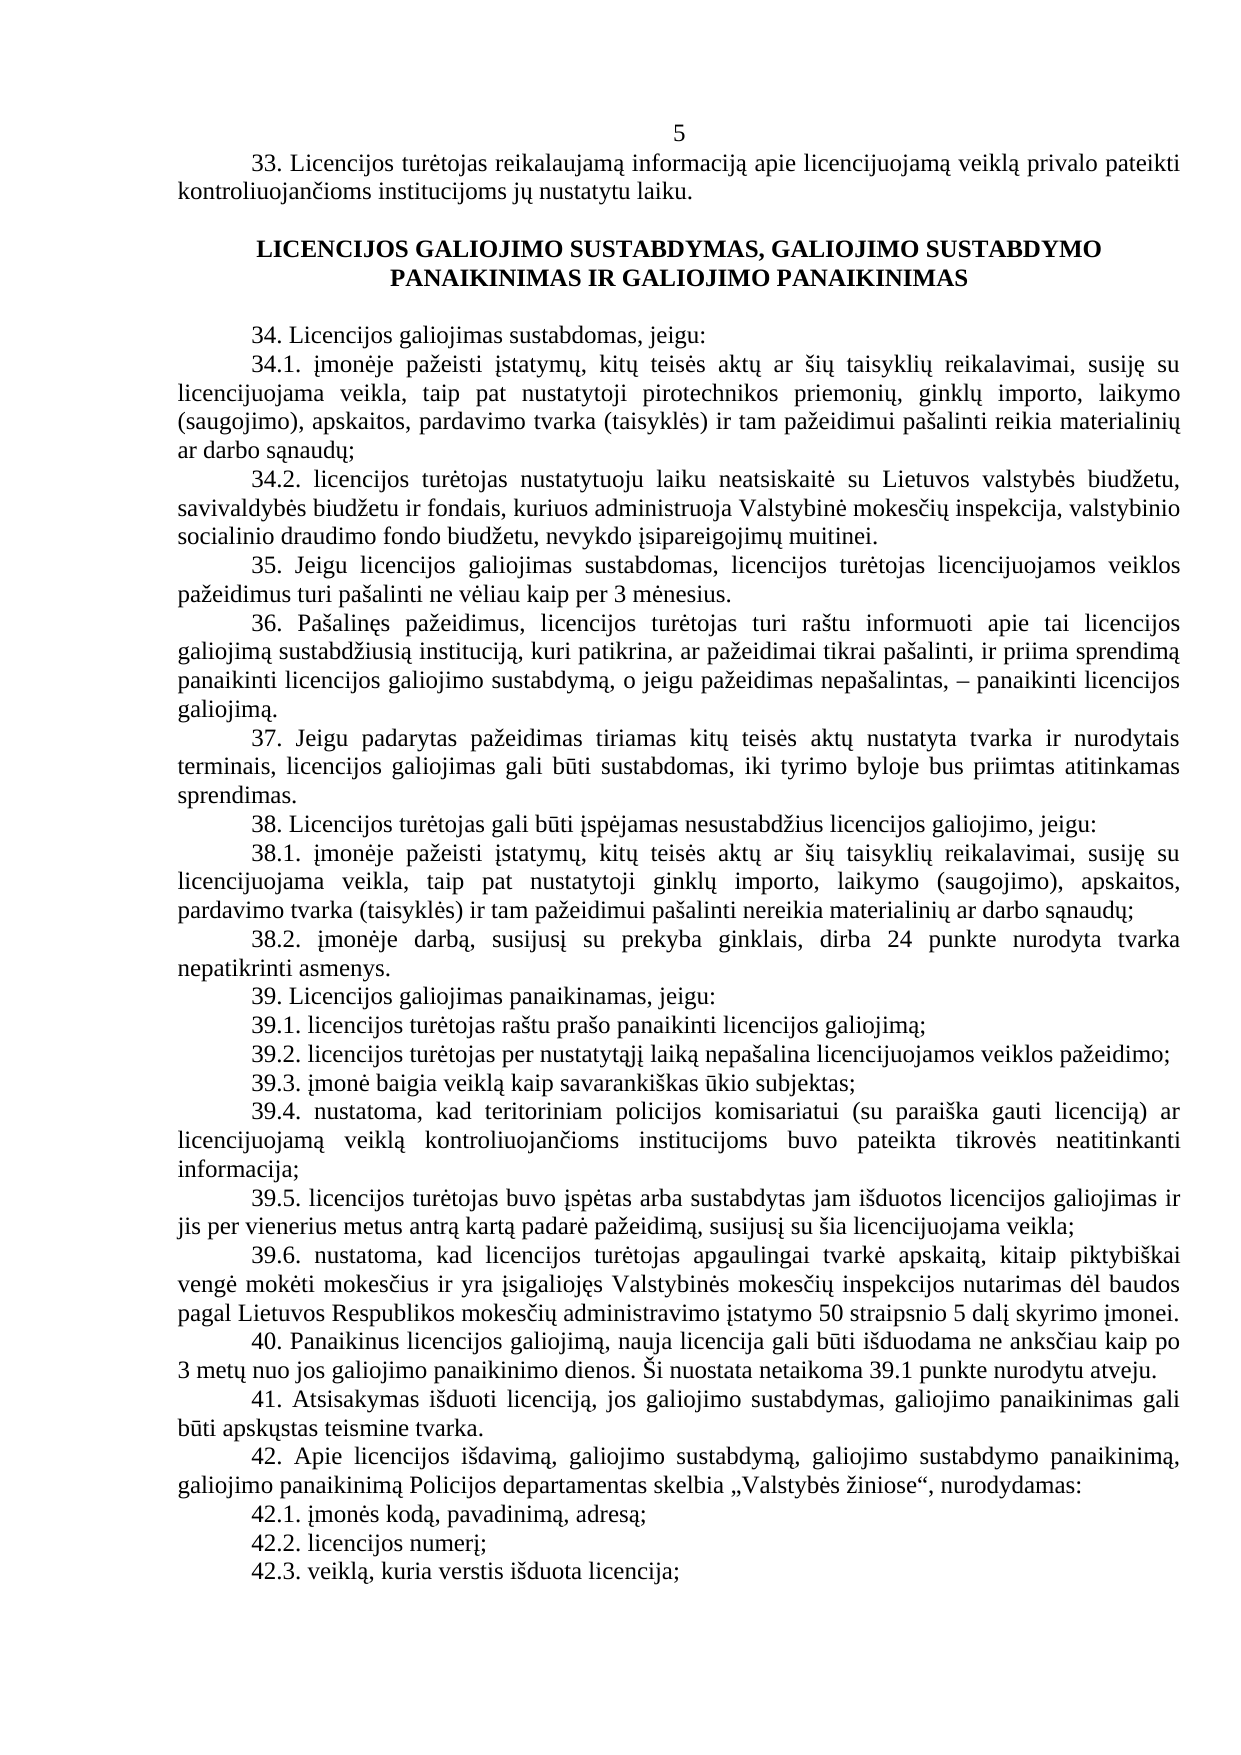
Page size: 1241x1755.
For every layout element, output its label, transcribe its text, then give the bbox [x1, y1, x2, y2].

text 42.1. įmonės kodą, pavadinimą, adresą; [177, 1499, 1181, 1528]
text 39.2. licencijos turėtojas per nustatytąjį laiką nepašalina licencijuojamos veiklos pažeidimo; [177, 1039, 1181, 1068]
text 39.6. nustatoma, kad licencijos turėtojas apgaulingai tvarkė apskaitą, kitaip piktybiškai vengė mokėti mokesčius ir yra įsigaliojęs Valstybinės mokesčių inspekcijos nutarimas dėl baudos pagal Lietuvos Respublikos mokesčių administravimo įstatymo 50 straipsnio 5 dalį skyrimo įmonei. [177, 1240, 1181, 1326]
text 35. Jeigu licencijos galiojimas sustabdomas, licencijos turėtojas licencijuojamos veiklos pažeidimus turi pašalinti ne vėliau kaip per 3 mėnesius. [177, 550, 1181, 608]
text 42.2. licencijos numerį; [177, 1528, 1181, 1556]
text PANAIKINIMAS IR GALIOJIMO PANAIKINIMAS [177, 263, 1181, 291]
text 37. Jeigu padarytas pažeidimas tiriamas kitų teisės aktų nustatyta tvarka ir nurodytais terminais, licencijos galiojimas gali būti sustabdomas, iki tyrimo byloje bus priimtas atitinkamas sprendimas. [177, 723, 1181, 809]
text 38. Licencijos turėtojas gali būti įspėjamas nesustabdžius licencijos galiojimo, jeigu: [177, 809, 1181, 838]
text 38.1. įmonėje pažeisti įstatymų, kitų teisės aktų ar šių taisyklių reikalavimai, susiję su licencijuojama veikla, taip pat nustatytoji ginklų importo, laikymo (saugojimo), apskaitos, pardavimo tvarka (taisyklės) ir tam pažeidimui pašalinti nereikia materialinių ar darbo sąnaudų; [177, 838, 1181, 924]
text 36. Pašalinęs pažeidimus, licencijos turėtojas turi raštu informuoti apie tai licencijos galiojimą sustabdžiusią instituciją, kuri patikrina, ar pažeidimai tikrai pašalinti, ir priima sprendimą panaikinti licencijos galiojimo sustabdymą, o jeigu pažeidimas nepašalintas, – panaikinti licencijos galiojimą. [177, 608, 1181, 723]
text 42.3. veiklą, kuria verstis išduota licencija; [177, 1556, 1181, 1585]
text 42. Apie licencijos išdavimą, galiojimo sustabdymą, galiojimo sustabdymo panaikinimą, galiojimo panaikinimą Policijos departamentas skelbia „Valstybės žiniose“, nurodydamas: [177, 1441, 1181, 1499]
text 41. Atsisakymas išduoti licenciją, jos galiojimo sustabdymas, galiojimo panaikinimas gali būti apskųstas teismine tvarka. [177, 1384, 1181, 1441]
text 34.2. licencijos turėtojas nustatytuoju laiku neatsiskaitė su Lietuvos valstybės biudžetu, savivaldybės biudžetu ir fondais, kuriuos administruoja Valstybinė mokesčių inspekcija, valstybinio socialinio draudimo fondo biudžetu, nevykdo įsipareigojimų muitinei. [177, 464, 1181, 550]
text 39.3. įmonė baigia veiklą kaip savarankiškas ūkio subjektas; [177, 1068, 1181, 1096]
text 33. Licencijos turėtojas reikalaujamą informaciją apie licencijuojamą veiklą privalo pateikti kontroliuojančioms institucijoms jų nustatytu laiku. [177, 148, 1181, 205]
text 39.5. licencijos turėtojas buvo įspėtas arba sustabdytas jam išduotos licencijos galiojimas ir jis per vienerius metus antrą kartą padarė pažeidimą, susijusį su šia licencijuojama veikla; [177, 1183, 1181, 1240]
text 39.1. licencijos turėtojas raštu prašo panaikinti licencijos galiojimą; [177, 1010, 1181, 1039]
text 40. Panaikinus licencijos galiojimą, nauja licencija gali būti išduodama ne anksčiau kaip po 3 metų nuo jos galiojimo panaikinimo dienos. Ši nuostata netaikoma 39.1 punkte nurodytu atveju. [177, 1326, 1181, 1384]
text 38.2. įmonėje darbą, susijusį su prekyba ginklais, dirba 24 punkte nurodyta tvarka nepatikrinti asmenys. [177, 924, 1181, 981]
text 34. Licencijos galiojimas sustabdomas, jeigu: [177, 320, 1181, 349]
text 34.1. įmonėje pažeisti įstatymų, kitų teisės aktų ar šių taisyklių reikalavimai, susiję su licencijuojama veikla, taip pat nustatytoji pirotechnikos priemonių, ginklų importo, laikymo (saugojimo), apskaitos, pardavimo tvarka (taisyklės) ir tam pažeidimui pašalinti reikia materialinių ar darbo sąnaudų; [177, 349, 1181, 464]
text 39. Licencijos galiojimas panaikinamas, jeigu: [177, 981, 1181, 1010]
text LICENCIJOS GALIOJIMO SUSTABDYMAS, GALIOJIMO SUSTABDYMO [177, 234, 1181, 263]
text 39.4. nustatoma, kad teritoriniam policijos komisariatui (su paraiška gauti licenciją) ar licencijuojamą veiklą kontroliuojančioms institucijoms buvo pateikta tikrovės neatitinkanti informacija; [177, 1096, 1181, 1183]
